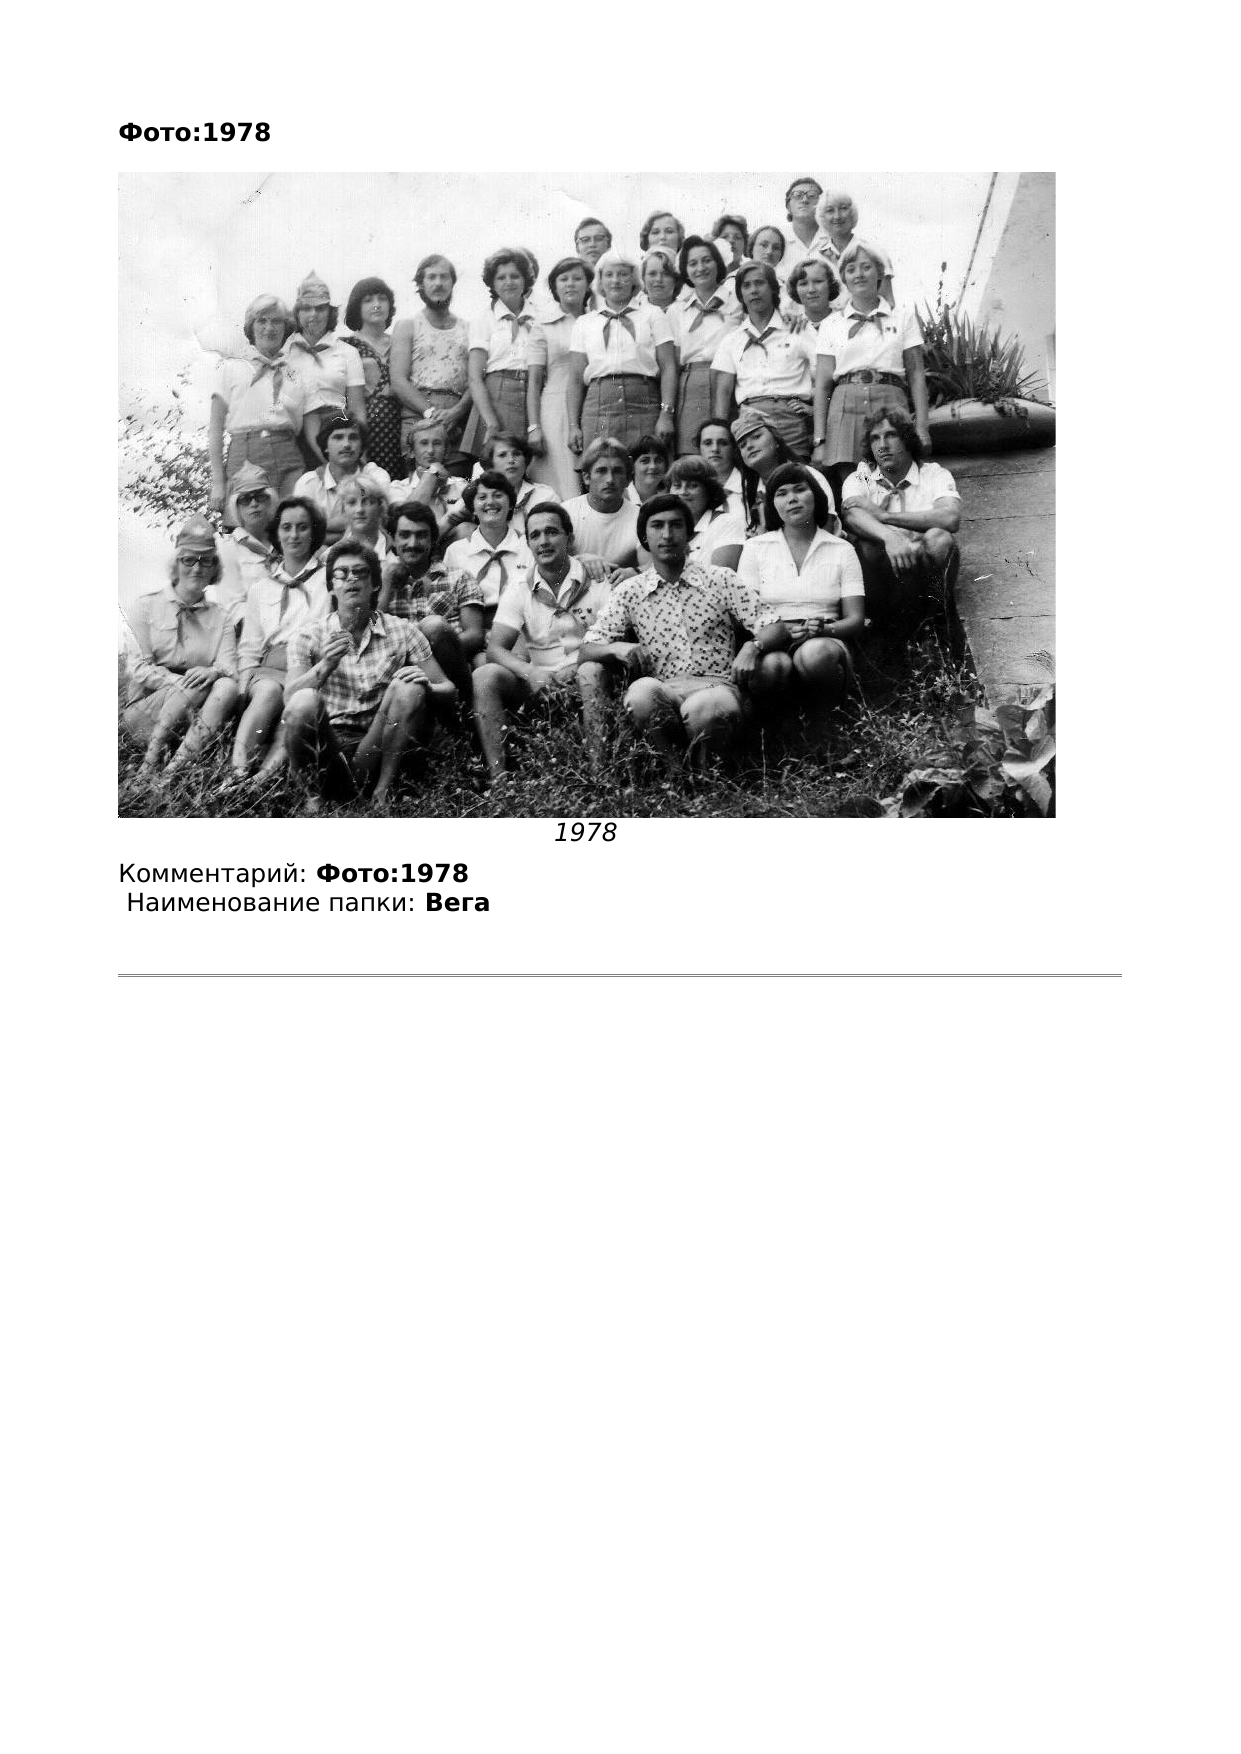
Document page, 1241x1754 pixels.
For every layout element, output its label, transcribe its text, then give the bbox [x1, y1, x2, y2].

text 1978 [118, 818, 1056, 847]
text Комментарий: Фото:1978 Наименование папки: Вега [118, 859, 1122, 947]
picture [118, 172, 1056, 818]
subtitle Фото:1978 [118, 118, 1122, 147]
